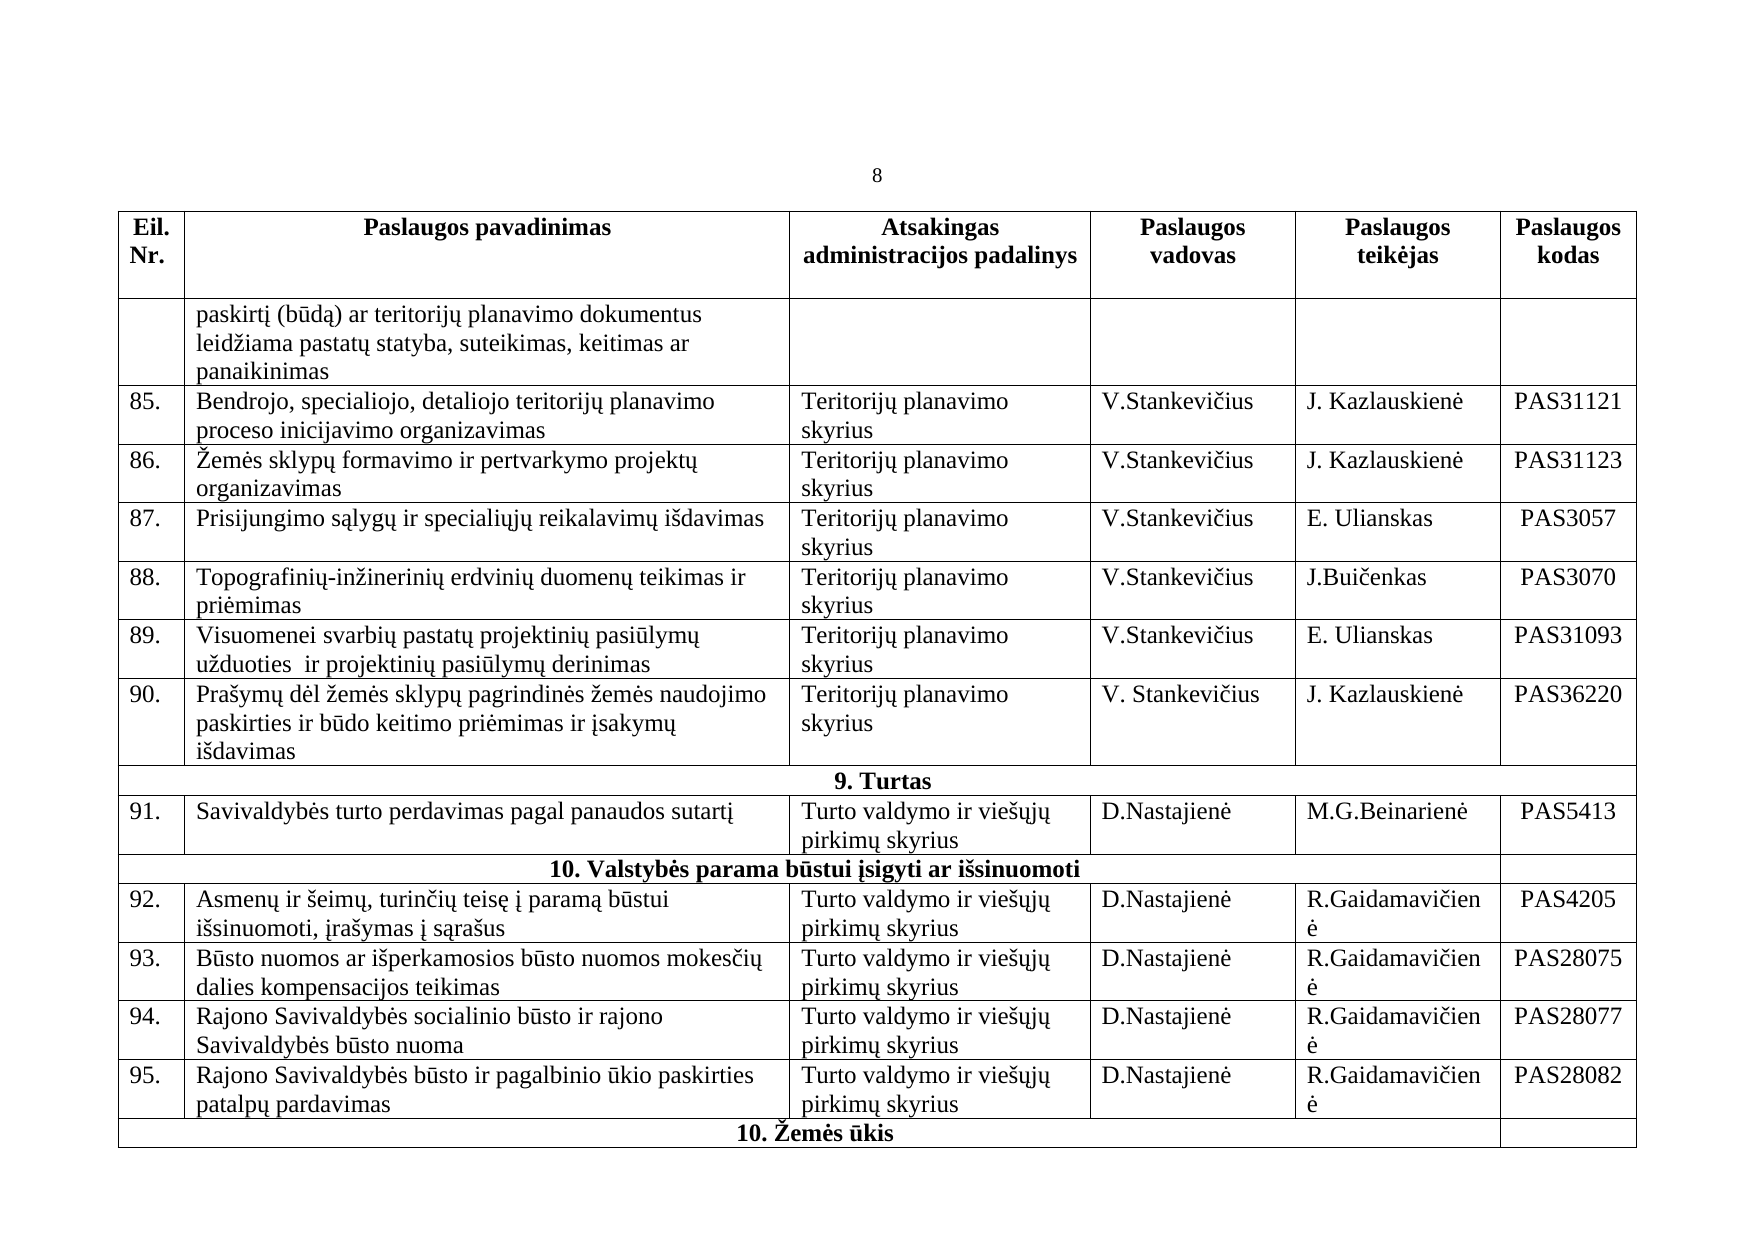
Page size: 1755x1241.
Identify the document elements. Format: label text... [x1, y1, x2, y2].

table_cell Visuomenei svarbių pastatų projektinių pasiūlymų užduoties ir projektinių pasiūlymų derinimas [185, 620, 789, 678]
table_cell Turto valdymo ir viešųjų pirkimų skyrius [790, 884, 1090, 942]
table_cell [1501, 1119, 1636, 1147]
table_cell 88. [119, 562, 184, 619]
table_cell [1091, 299, 1295, 385]
table_cell R.Gaidamavičienė [1296, 884, 1500, 942]
table_cell PAS4205 [1501, 884, 1636, 942]
table_cell 86. [119, 445, 184, 502]
table_cell J. Kazlauskienė [1296, 679, 1500, 765]
table_cell Žemės sklypų formavimo ir pertvarkymo projektų organizavimas [185, 445, 789, 502]
table_cell PAS3057 [1501, 503, 1636, 561]
table_cell J. Kazlauskienė [1296, 445, 1500, 502]
table_cell PAS31093 [1501, 620, 1636, 678]
table_cell Asmenų ir šeimų, turinčių teisę į paramą būstui išsinuomoti, įrašymas į sąrašus [185, 884, 789, 942]
table_cell 90. [119, 679, 184, 765]
table_header Paslaugos pavadinimas [185, 212, 789, 298]
table_cell Teritorijų planavimo skyrius [790, 445, 1090, 502]
table_header Paslaugos kodas [1501, 212, 1636, 298]
table_cell PAS28082 [1501, 1060, 1636, 1117]
table_cell Teritorijų planavimo skyrius [790, 620, 1090, 678]
table_cell Teritorijų planavimo skyrius [790, 679, 1090, 765]
table_cell Bendrojo, specialiojo, detaliojo teritorijų planavimo proceso inicijavimo organizavimas [185, 386, 789, 444]
table_cell V.Stankevičius [1091, 445, 1295, 502]
table_cell V.Stankevičius [1091, 503, 1295, 561]
table_cell PAS31121 [1501, 386, 1636, 444]
table_cell V.Stankevičius [1091, 620, 1295, 678]
table_cell Prašymų dėl žemės sklypų pagrindinės žemės naudojimo paskirties ir būdo keitimo priėmimas ir įsakymų išdavimas [185, 679, 789, 765]
table_cell 95. [119, 1060, 184, 1117]
table_cell Turto valdymo ir viešųjų pirkimų skyrius [790, 1001, 1090, 1059]
table_cell E. Ulianskas [1296, 620, 1500, 678]
table_cell R.Gaidamavičienė [1296, 943, 1500, 1000]
table_cell Rajono Savivaldybės būsto ir pagalbinio ūkio paskirties patalpų pardavimas [185, 1060, 789, 1117]
table_cell D.Nastajienė [1091, 943, 1295, 1000]
table_cell Turto valdymo ir viešųjų pirkimų skyrius [790, 796, 1090, 853]
table_cell PAS28075 [1501, 943, 1636, 1000]
table_cell Rajono Savivaldybės socialinio būsto ir rajono Savivaldybės būsto nuoma [185, 1001, 789, 1059]
table_cell Būsto nuomos ar išperkamosios būsto nuomos mokesčių dalies kompensacijos teikimas [185, 943, 789, 1000]
table_cell V.Stankevičius [1091, 562, 1295, 619]
table_cell [1501, 299, 1636, 385]
table_cell [119, 299, 184, 385]
table_cell 91. [119, 796, 184, 853]
table_cell PAS3070 [1501, 562, 1636, 619]
table_cell Topografinių-inžinerinių erdvinių duomenų teikimas ir priėmimas [185, 562, 789, 619]
table_cell Turto valdymo ir viešųjų pirkimų skyrius [790, 943, 1090, 1000]
table_cell Turto valdymo ir viešųjų pirkimų skyrius [790, 1060, 1090, 1117]
table_header Paslaugos teikėjas [1296, 212, 1500, 298]
table_cell R.Gaidamavičienė [1296, 1060, 1500, 1117]
table_cell D.Nastajienė [1091, 1001, 1295, 1059]
table_cell 87. [119, 503, 184, 561]
table_cell V. Stankevičius [1091, 679, 1295, 765]
table_cell 9. Turtas [119, 766, 1636, 795]
table_cell PAS31123 [1501, 445, 1636, 502]
table_cell [1296, 299, 1500, 385]
table_cell paskirtį (būdą) ar teritorijų planavimo dokumentus leidžiama pastatų statyba, suteikimas, keitimas ar panaikinimas [185, 299, 789, 385]
table_cell PAS36220 [1501, 679, 1636, 765]
table_cell D.Nastajienė [1091, 884, 1295, 942]
table_cell 94. [119, 1001, 184, 1059]
table_header Atsakingas administracijos padalinys [790, 212, 1090, 298]
table_cell E. Ulianskas [1296, 503, 1500, 561]
table_cell R.Gaidamavičienė [1296, 1001, 1500, 1059]
table_header Paslaugos vadovas [1091, 212, 1295, 298]
table_cell J.Buičenkas [1296, 562, 1500, 619]
table_cell PAS28077 [1501, 1001, 1636, 1059]
table_cell 85. [119, 386, 184, 444]
table_cell Savivaldybės turto perdavimas pagal panaudos sutartį [185, 796, 789, 853]
table_cell PAS5413 [1501, 796, 1636, 853]
table_cell 92. [119, 884, 184, 942]
table_cell D.Nastajienė [1091, 796, 1295, 853]
table_header Eil. Nr. [119, 212, 184, 298]
table_cell [790, 299, 1090, 385]
table_cell Teritorijų planavimo skyrius [790, 386, 1090, 444]
table_cell 93. [119, 943, 184, 1000]
table_cell 89. [119, 620, 184, 678]
table_cell Prisijungimo sąlygų ir specialiųjų reikalavimų išdavimas [185, 503, 789, 561]
table_cell Teritorijų planavimo skyrius [790, 562, 1090, 619]
table_cell Teritorijų planavimo skyrius [790, 503, 1090, 561]
table_cell V.Stankevičius [1091, 386, 1295, 444]
table_cell [1501, 855, 1636, 883]
table_cell J. Kazlauskienė [1296, 386, 1500, 444]
table_cell D.Nastajienė [1091, 1060, 1295, 1117]
table_cell M.G.Beinarienė [1296, 796, 1500, 853]
table_cell 10. Valstybės parama būstui įsigyti ar išsinuomoti [119, 855, 1500, 883]
table_cell 10. Žemės ūkis [119, 1119, 1500, 1147]
